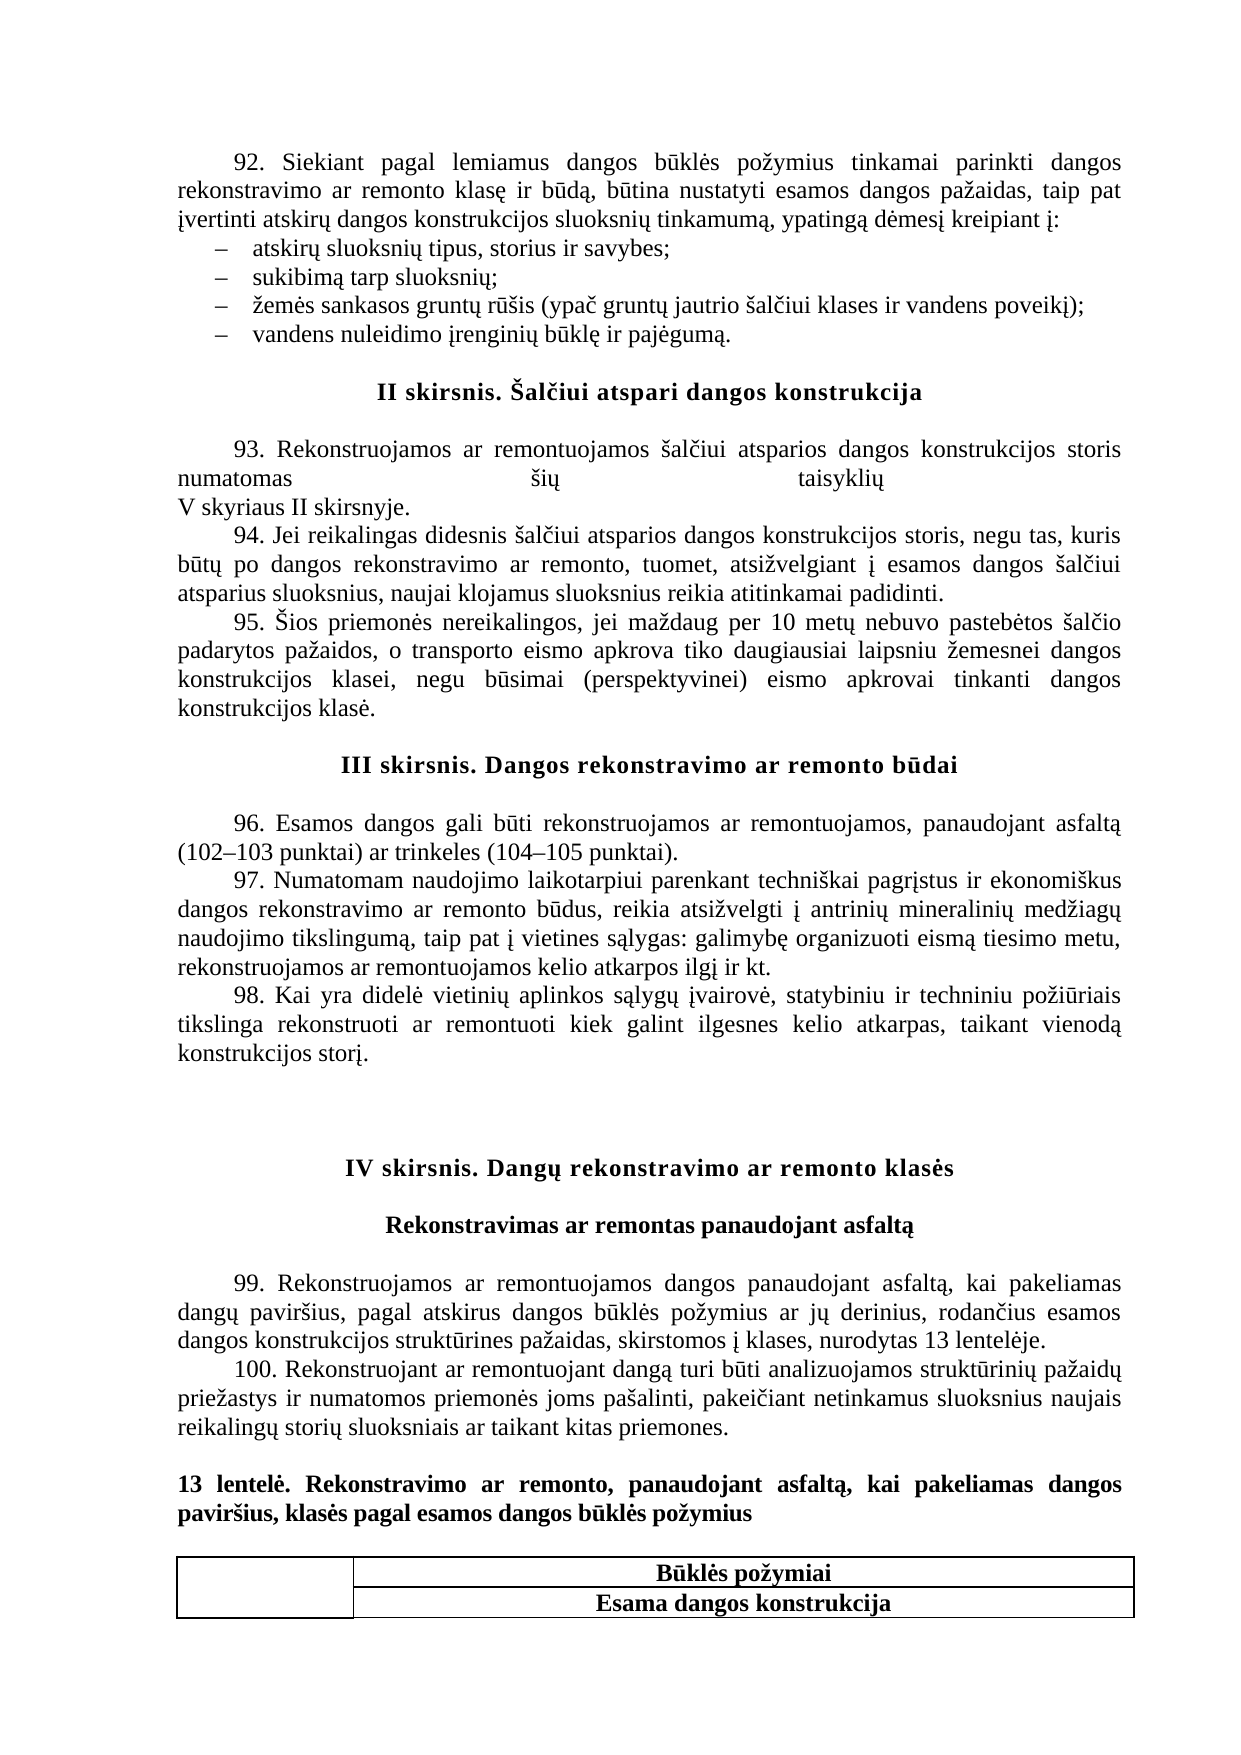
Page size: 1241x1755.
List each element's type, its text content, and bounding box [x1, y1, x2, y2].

text 13 lentelė. Rekonstravimo ar remonto, panaudojant asfaltą, kai pakeliamas dangos paviršius, klasės pagal esamos dangos būklės požymius [177, 1469, 1122, 1527]
text Rekonstravimas ar remontas panaudojant asfaltą [177, 1211, 1122, 1239]
text II skirsnis. Šalčiui atspari dangos konstrukcija [177, 377, 1122, 406]
text III skirsnis. Dangos rekonstravimo ar remonto būdai [177, 751, 1122, 779]
text 99. Rekonstruojamos ar remontuojamos dangos panaudojant asfaltą, kai pakeliamas dangų paviršius, pagal atskirus dangos būklės požymius ar jų derinius, rodančius esamos dangos konstrukcijos struktūrines pažaidas, skirstomos į klases, nurodytas 13 lentelėje. [177, 1268, 1122, 1354]
text 100. Rekonstruojant ar remontuojant dangą turi būti analizuojamos struktūrinių pažaidų priežastys ir numatomos priemonės joms pašalinti, pakeičiant netinkamus sluoksnius naujais reikalingų storių sluoksniais ar taikant kitas priemones. [177, 1354, 1122, 1441]
text 92. Siekiant pagal lemiamus dangos būklės požymius tinkamai parinkti dangos rekonstravimo ar remonto klasę ir būdą, būtina nustatyti esamos dangos pažaidas, taip pat įvertinti atskirų dangos konstrukcijos sluoksnių tinkamumą, ypatingą dėmesį kreipiant į: [177, 147, 1122, 233]
text 94. Jei reikalingas didesnis šalčiui atsparios dangos konstrukcijos storis, negu tas, kuris būtų po dangos rekonstravimo ar remonto, tuomet, atsižvelgiant į esamos dangos šalčiui atsparius sluoksnius, naujai klojamus sluoksnius reikia atitinkamai padidinti. [177, 521, 1122, 607]
table_header Būklės požymiai [354, 1558, 1133, 1586]
text 95. Šios priemonės nereikalingos, jei maždaug per 10 metų nebuvo pastebėtos šalčio padarytos pažaidos, o transporto eismo apkrova tiko daugiausiai laipsniu žemesnei dangos konstrukcijos klasei, negu būsimai (perspektyvinei) eismo apkrovai tinkanti dangos konstrukcijos klasė. [177, 607, 1122, 722]
table_header Rekonstravimo ar remonto klasė [178, 1558, 353, 1617]
text – vandens nuleidimo įrenginių būklę ir pajėgumą. [215, 319, 1122, 348]
text 97. Numatomam naudojimo laikotarpiui parenkant techniškai pagrįstus ir ekonomiškus dangos rekonstravimo ar remonto būdus, reikia atsižvelgti į antrinių mineralinių medžiagų naudojimo tikslingumą, taip pat į vietines sąlygas: galimybę organizuoti eismą tiesimo metu, rekonstruojamos ar remontuojamos kelio atkarpos ilgį ir kt. [177, 866, 1122, 981]
text 93. Rekonstruojamos ar remontuojamos šalčiui atsparios dangos konstrukcijos storis numatomas šių taisyklių V skyriaus II skirsnyje. [177, 434, 1122, 521]
table_cell Esama dangos konstrukcija [354, 1588, 1133, 1617]
text 98. Kai yra didelė vietinių aplinkos sąlygų įvairovė, statybiniu ir techniniu požiūriais tikslinga rekonstruoti ar remontuoti kiek galint ilgesnes kelio atkarpas, taikant vienodą konstrukcijos storį. [177, 981, 1122, 1067]
text – sukibimą tarp sluoksnių; [215, 262, 1122, 291]
text – žemės sankasos gruntų rūšis (ypač gruntų jautrio šalčiui klases ir vandens poveikį); [215, 291, 1122, 319]
text 96. Esamos dangos gali būti rekonstruojamos ar remontuojamos, panaudojant asfaltą (102–103 punktai) ar trinkeles (104–105 punktai). [177, 808, 1122, 866]
text IV skirsnis. Dangų rekonstravimo ar remonto klasės [177, 1153, 1122, 1182]
text – atskirų sluoksnių tipus, storius ir savybes; [215, 233, 1122, 262]
